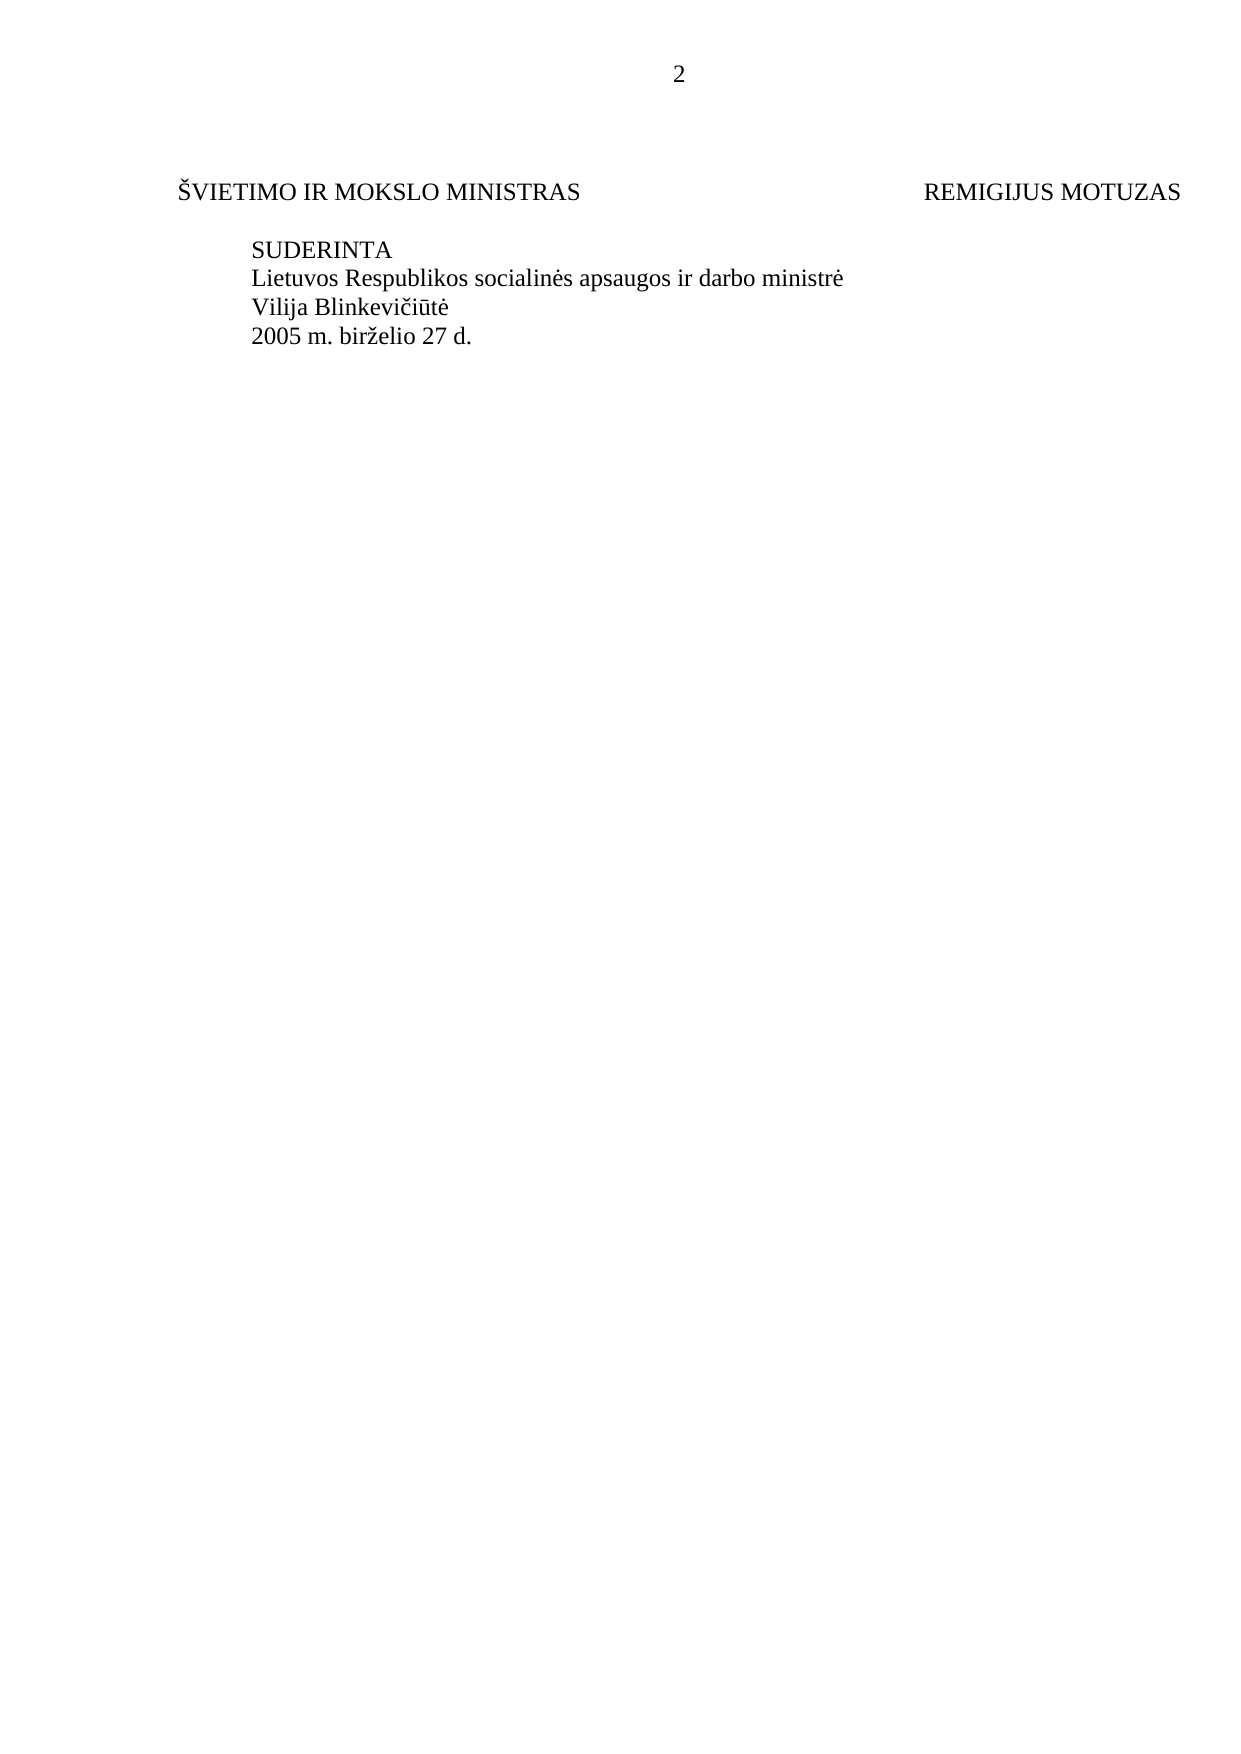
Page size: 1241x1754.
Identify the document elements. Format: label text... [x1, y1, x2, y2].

text 2005 m. birželio 27 d. [177, 321, 1181, 350]
text SUDERINTA [177, 235, 1181, 263]
text Vilija Blinkevičiūtė [177, 292, 1181, 321]
text ŠVIETIMO IR MOKSLO MINISTRAS REMIGIJUS MOTUZAS [177, 177, 1181, 206]
text Lietuvos Respublikos socialinės apsaugos ir darbo ministrė [177, 263, 1181, 292]
